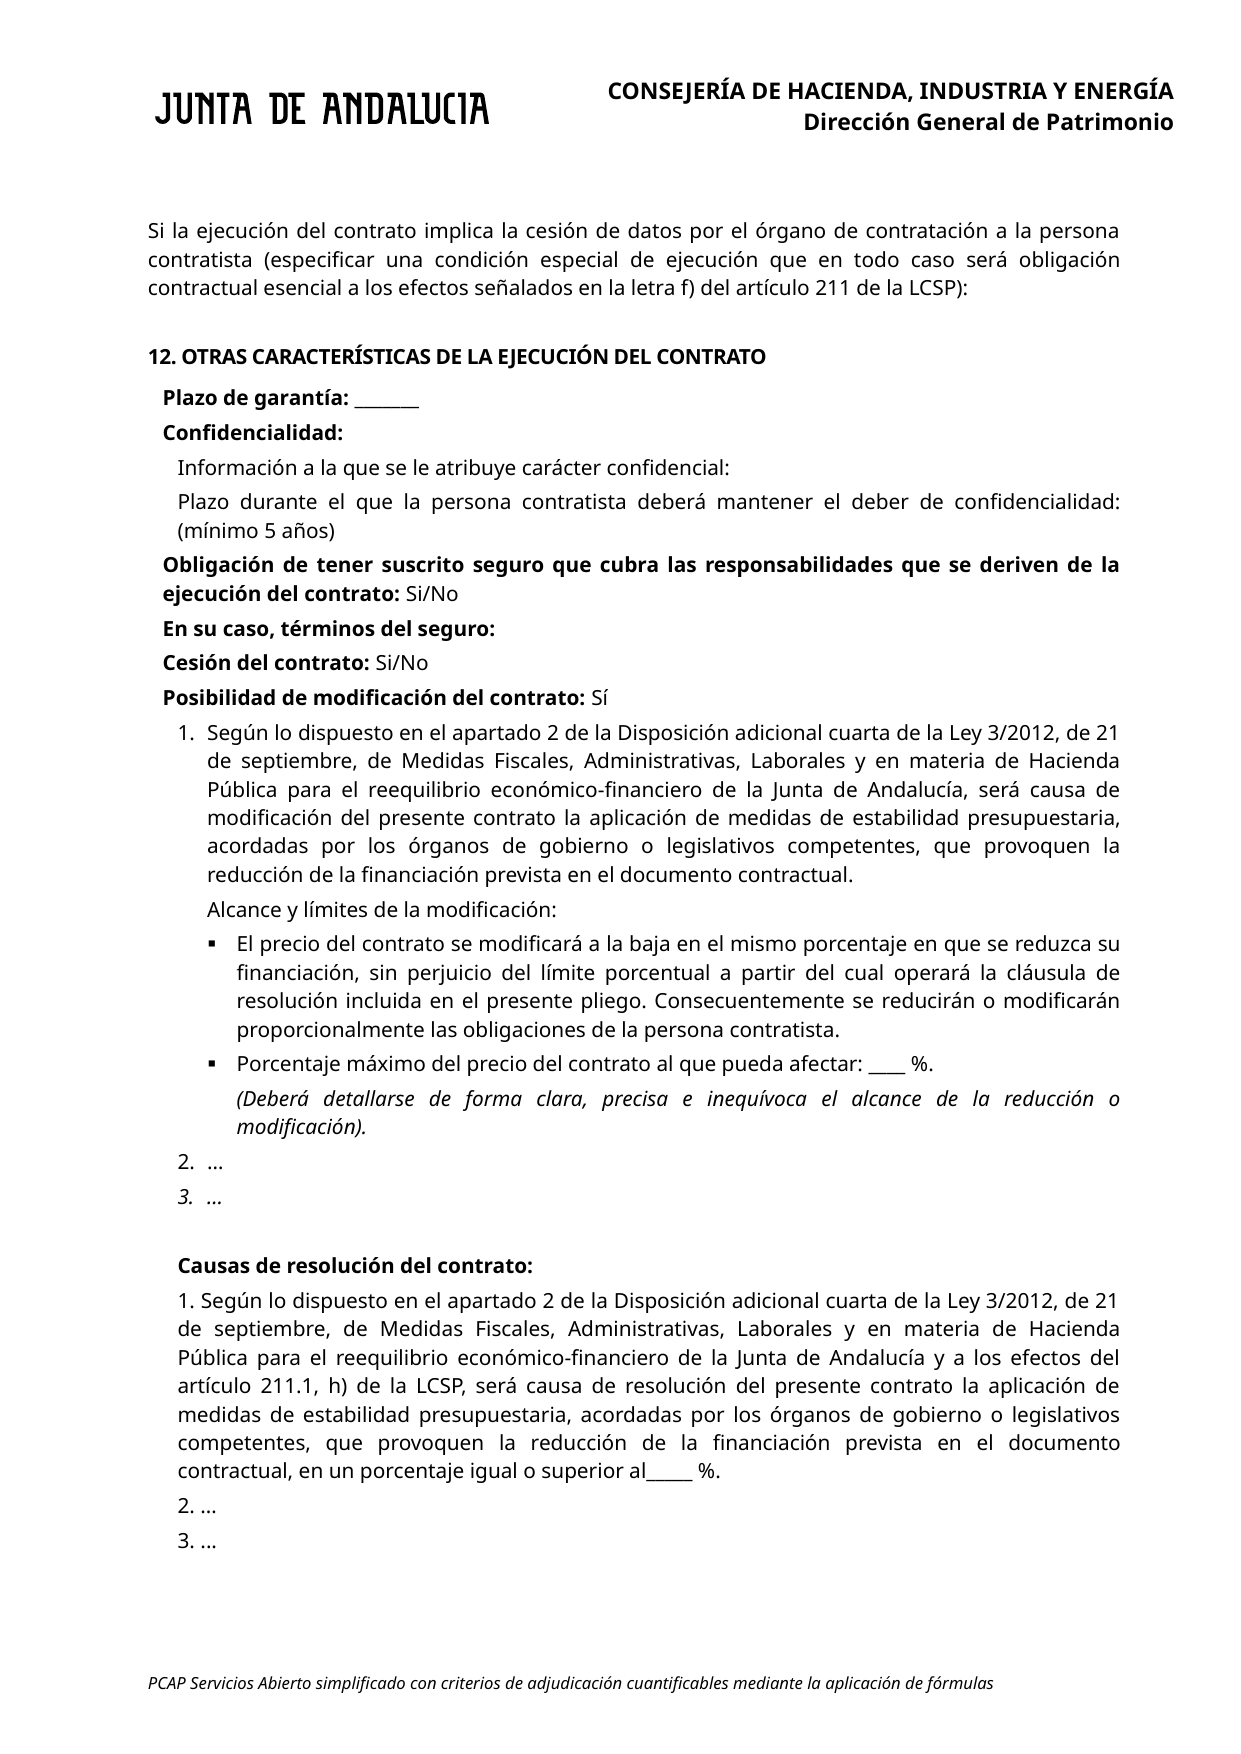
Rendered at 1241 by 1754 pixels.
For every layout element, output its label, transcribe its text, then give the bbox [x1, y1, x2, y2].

text 3. ... [177, 1526, 1122, 1554]
text Plazo durante el que la persona contratista deberá mantener el deber de confidencialidad: (mínimo 5 años) [177, 487, 1122, 544]
text Cesión del contrato: Si/No [162, 648, 1122, 677]
text Obligación de tener suscrito seguro que cubra las responsabilidades que se deriven de la ejecución del contrato: Si/No [162, 551, 1122, 607]
text Confidencialidad: [162, 418, 1122, 447]
text 12. OTRAS CARACTERÍSTICAS DE LA EJECUCIÓN DEL CONTRATO [148, 342, 1122, 371]
text Posibilidad de modificación del contrato: Sí [162, 683, 1122, 712]
text En su caso, términos del seguro: [162, 614, 1122, 642]
text 1. Según lo dispuesto en el apartado 2 de la Disposición adicional cuarta de la Ley 3/2012, de 21 de septiembre, de Medidas Fiscales, Administrativas, Laborales y en materia de Hacienda Pública para el reequilibrio económico-financiero de la Junta de Andalucía y a los efectos del artículo 211.1, h) de la LCSP, será causa de resolución del presente contrato la aplicación de medidas de estabilidad presupuestaria, acordadas por los órganos de gobierno o legislativos competentes, que provoquen la reducción de la financiación prevista en el documento contractual, en un porcentaje igual o superior al_____ %. [177, 1286, 1122, 1485]
list Porcentaje máximo del precio del contrato al que pueda afectar: ____ %. [207, 1049, 1122, 1078]
list Causas de resolución del contrato: [177, 1251, 1122, 1280]
text Plazo de garantía: _______ [162, 383, 1122, 412]
text Alcance y límites de la modificación: [207, 895, 1122, 923]
list El precio del contrato se modificará a la baja en el mismo porcentaje en que se reduzca su financiación, sin perjuicio del límite porcentual a partir del cual operará la cláusula de resolución incluida en el presente pliego. Consecuentemente se reducirán o modificarán proporcionalmente las obligaciones de la persona contratista. [207, 929, 1122, 1043]
list Según lo dispuesto en el apartado 2 de la Disposición adicional cuarta de la Ley 3/2012, de 21 de septiembre, de Medidas Fiscales, Administrativas, Laborales y en materia de Hacienda Pública para el reequilibrio económico-financiero de la Junta de Andalucía, será causa de modificación del presente contrato la aplicación de medidas de estabilidad presupuestaria, acordadas por los órganos de gobierno o legislativos competentes, que provoquen la reducción de la financiación prevista en el documento contractual. [177, 718, 1122, 888]
text 2. … [177, 1491, 1122, 1520]
text Si la ejecución del contrato implica la cesión de datos por el órgano de contratación a la persona contratista (especificar una condición especial de ejecución que en todo caso será obligación contractual esencial a los efectos señalados en la letra f) del artículo 211 de la LCSP): [148, 216, 1122, 302]
list … [177, 1147, 1122, 1176]
text Información a la que se le atribuye carácter confidencial: [177, 453, 1122, 481]
list (Deberá detallarse de forma clara, precisa e inequívoca el alcance de la reducción o modificación). [207, 1084, 1122, 1141]
list … [177, 1182, 1122, 1210]
